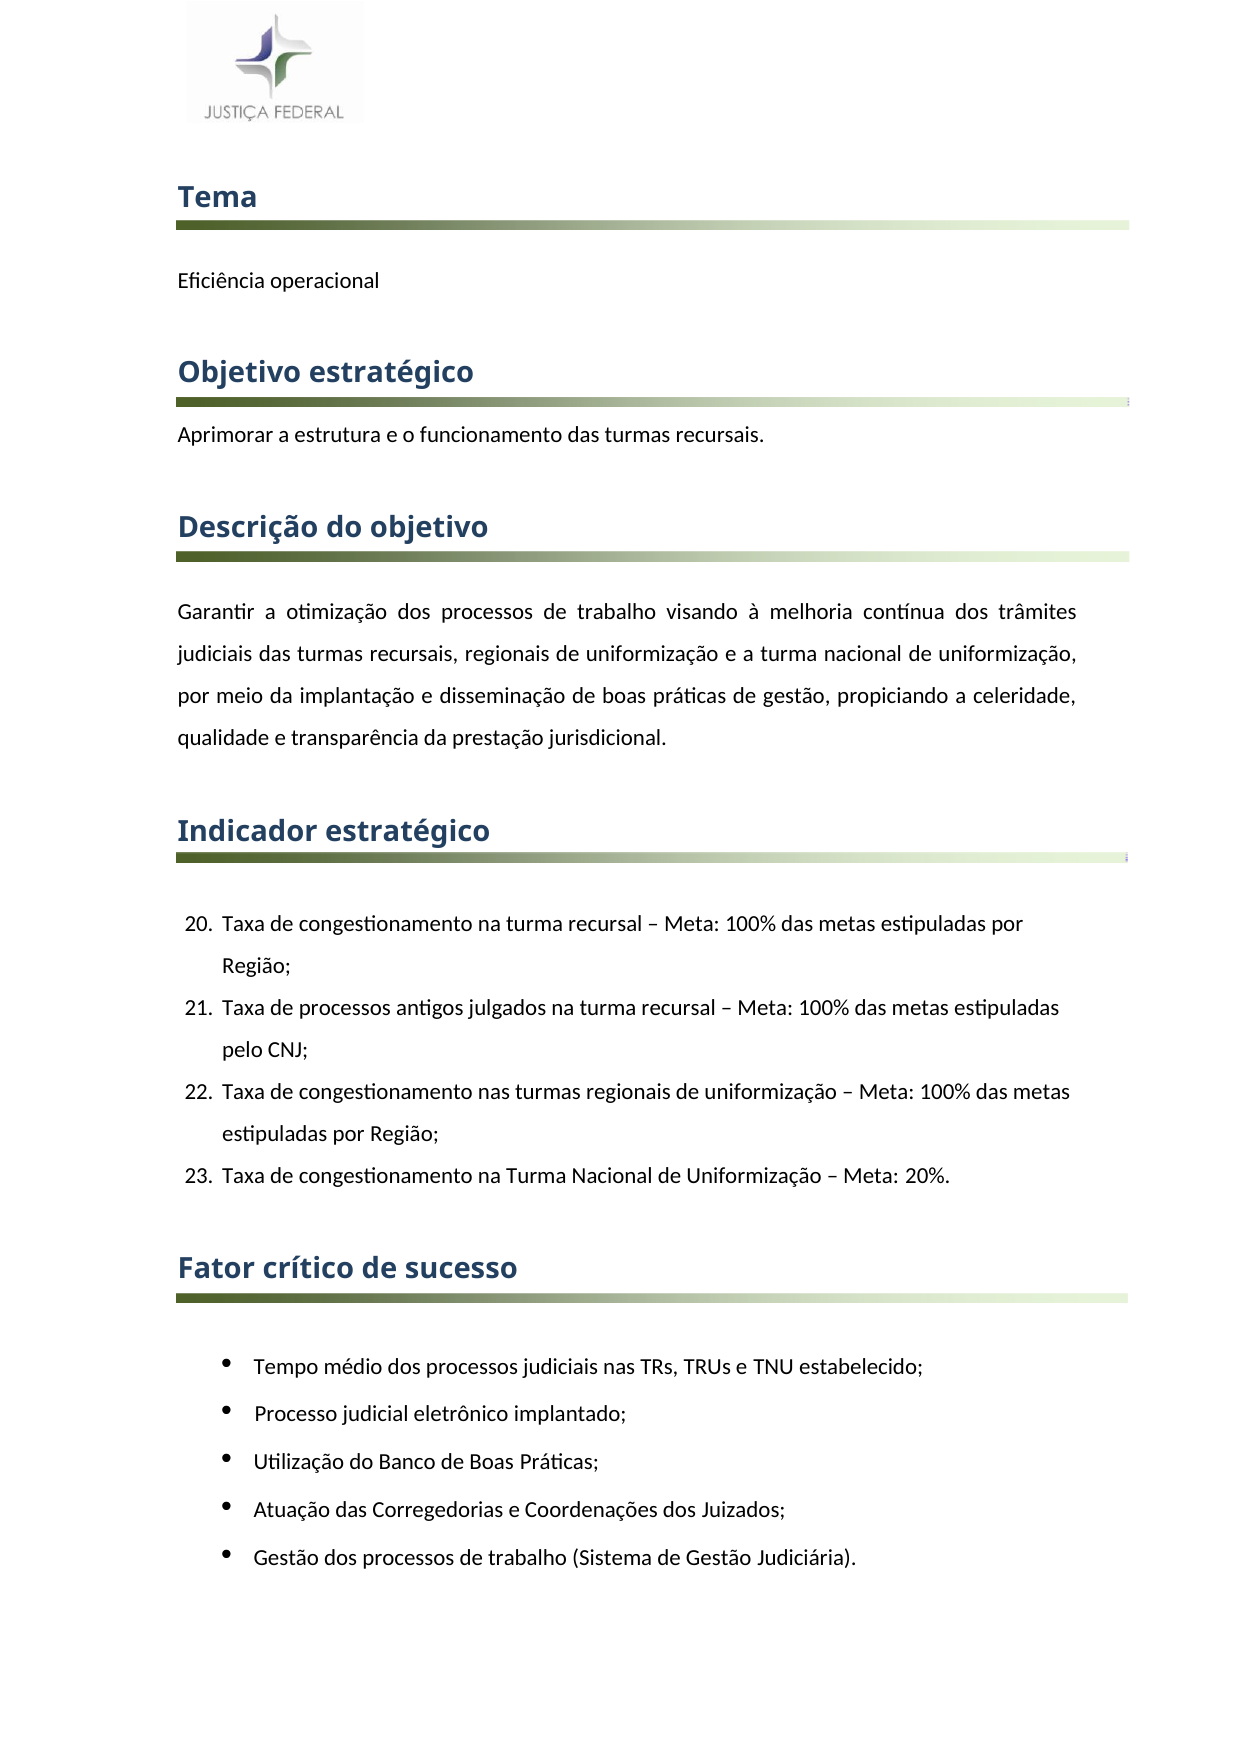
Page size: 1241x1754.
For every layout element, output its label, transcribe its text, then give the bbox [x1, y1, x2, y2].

picture [221, 1346, 243, 1375]
list Taxa de congestionamento nas turmas regionais de uniformização – Meta: 100% das metas estipuladas por Região; [184, 1077, 1078, 1147]
picture [221, 1489, 243, 1518]
picture [176, 397, 1130, 407]
picture [186, 1, 365, 123]
subtitle Tema [177, 176, 1136, 216]
subtitle Descrição do objetivo [177, 507, 1136, 546]
subtitle Indicador estratégico [177, 810, 1136, 849]
picture [176, 551, 1130, 562]
text Gestão dos processos de trabalho (Sistema de Gestão Judiciária). [222, 1537, 1136, 1571]
picture [221, 1441, 243, 1470]
picture [176, 1293, 1128, 1303]
text Garantir a otimização dos processos de trabalho visando à melhoria contínua dos trâmites judiciais das turmas recursais, regionais de uniformização e a turma nacional de uniformização, por meio da implantação e disseminação de boas práticas de gestão, propiciando a celeridade, qualidade e transparência da prestação jurisdicional. [177, 597, 1078, 751]
picture [221, 1393, 243, 1422]
text Tempo médio dos processos judiciais nas TRs, TRUs e TNU estabelecido; Processo judicial eletrônico implantado; [222, 1346, 939, 1427]
subtitle Fator crítico de sucesso [177, 1247, 1136, 1287]
subtitle Objetivo estratégico [177, 351, 1136, 391]
list Taxa de congestionamento na Turma Nacional de Uniformização – Meta: 20%. [184, 1161, 1136, 1189]
picture [176, 220, 1130, 230]
list Taxa de processos antigos julgados na turma recursal – Meta: 100% das metas estipuladas pelo CNJ; [184, 993, 1078, 1063]
text Atuação das Corregedorias e Coordenações dos Juizados; [222, 1489, 1136, 1523]
list Taxa de congestionamento na turma recursal – Meta: 100% das metas estipuladas por Região; [184, 909, 1078, 979]
text Eficiência operacional [177, 266, 1136, 294]
text Aprimorar a estrutura e o funcionamento das turmas recursais. [177, 420, 1136, 448]
text Utilização do Banco de Boas Práticas; [222, 1441, 1136, 1475]
picture [221, 1537, 243, 1566]
picture [176, 852, 1128, 863]
